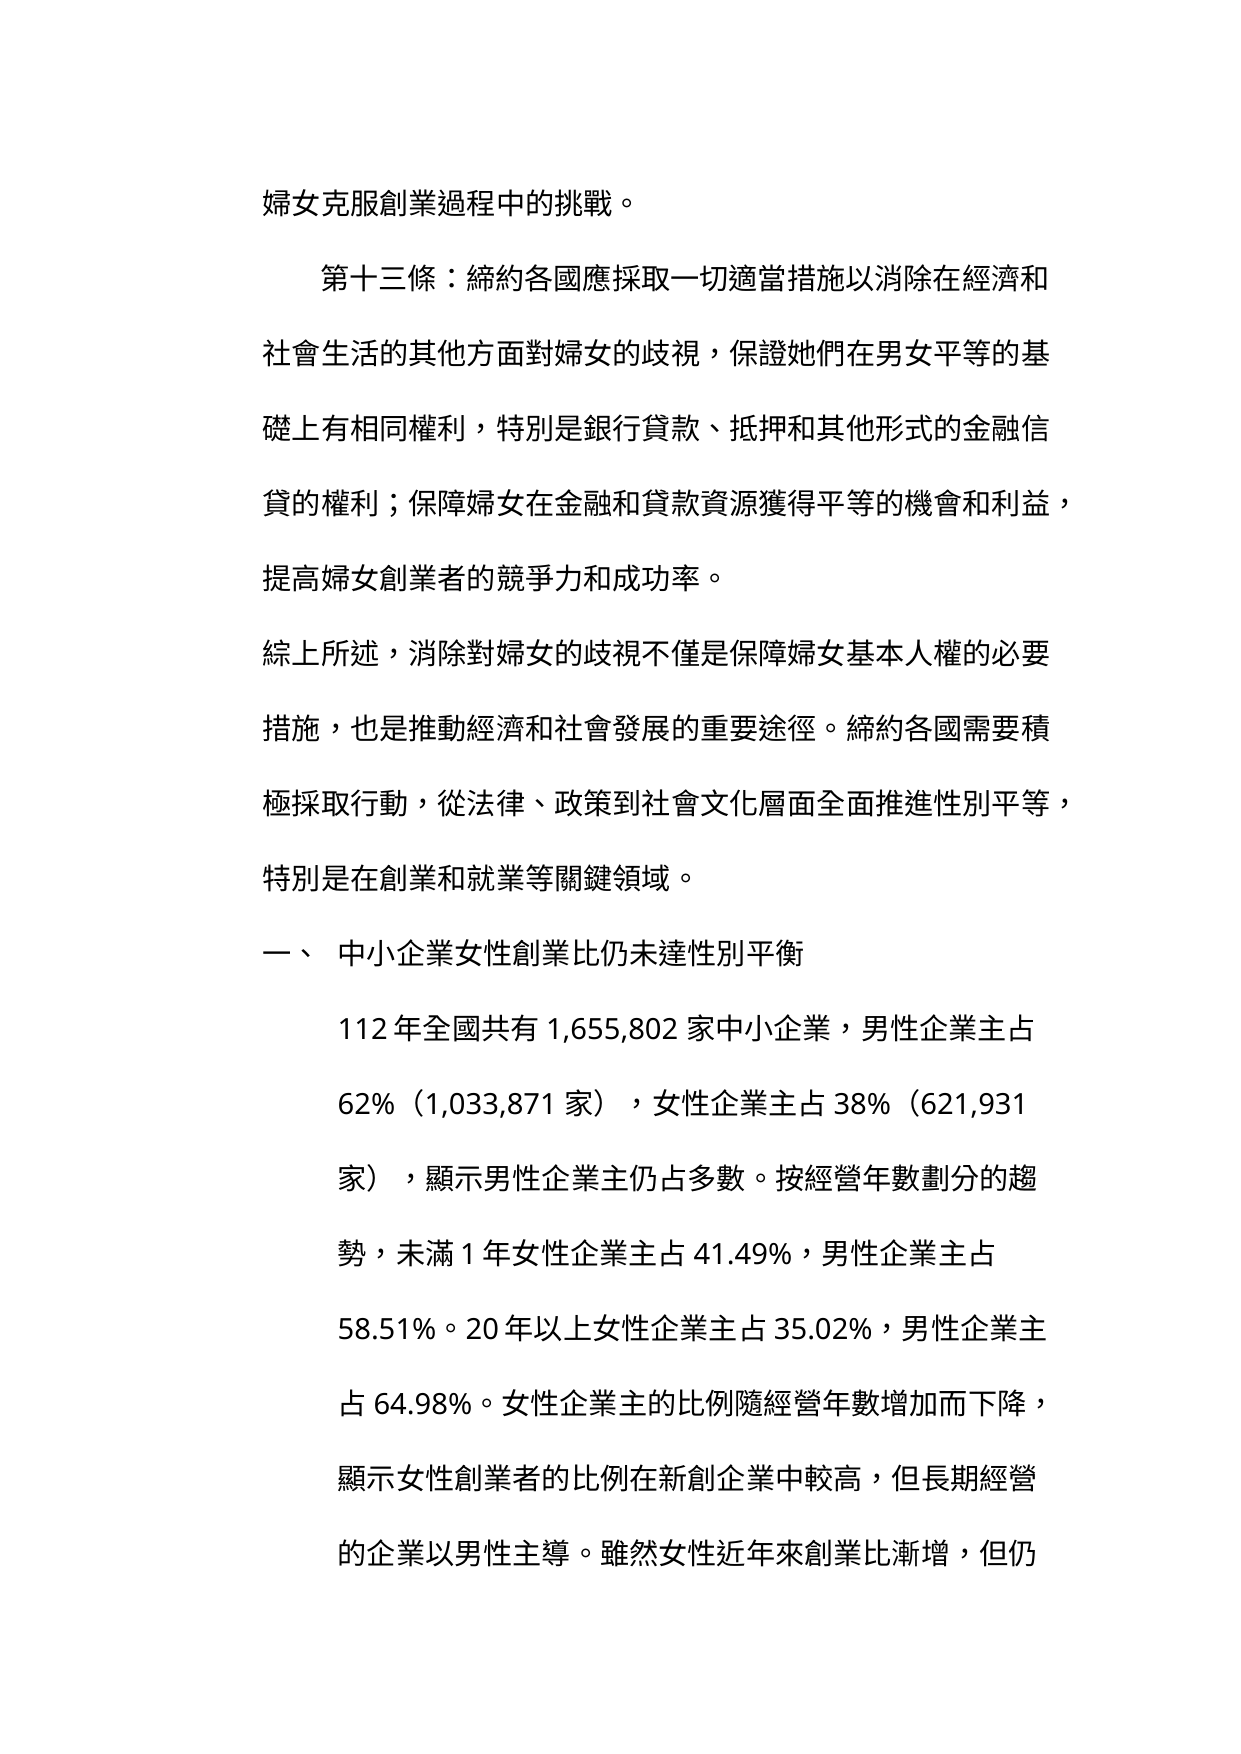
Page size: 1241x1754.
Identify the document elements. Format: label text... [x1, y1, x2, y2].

list 第十三條：締約各國應採取一切適當措施以消除在經濟和社會生活的其他方面對婦女的歧視，保證她們在男女平等的基礎上有相同權利，特別是銀行貸款、抵押和其他形式的金融信貸的權利；保障婦女在金融和貸款資源獲得平等的機會和利益，提高婦女創業者的競爭力和成功率。 [262, 239, 1053, 614]
list 中小企業女性創業比仍未達性別平衡 [262, 914, 1053, 989]
list 婦女克服創業過程中的挑戰。 [262, 164, 1053, 239]
list 112年全國共有 1,655,802 家中小企業，男性企業主占 62%（1,033,871 家），女性企業主占 38%（621,931 家），顯示男性企業主仍占多數。按經營年數劃分的趨勢，未滿1年女性企業主占 41.49%，男性企業主占 58.51%。20年以上女性企業主占 35.02%，男性企業主占 64.98%。女性企業主的比例隨經營年數增加而下降，顯示女性創業者的比例在新創企業中較高，但長期經營的企業以男性主導。雖然女性近年來創業比漸增，但仍 [337, 989, 1053, 1589]
list 綜上所述，消除對婦女的歧視不僅是保障婦女基本人權的必要措施，也是推動經濟和社會發展的重要途徑。締約各國需要積極採取行動，從法律、政策到社會文化層面全面推進性別平等，特別是在創業和就業等關鍵領域。 [262, 614, 1053, 914]
